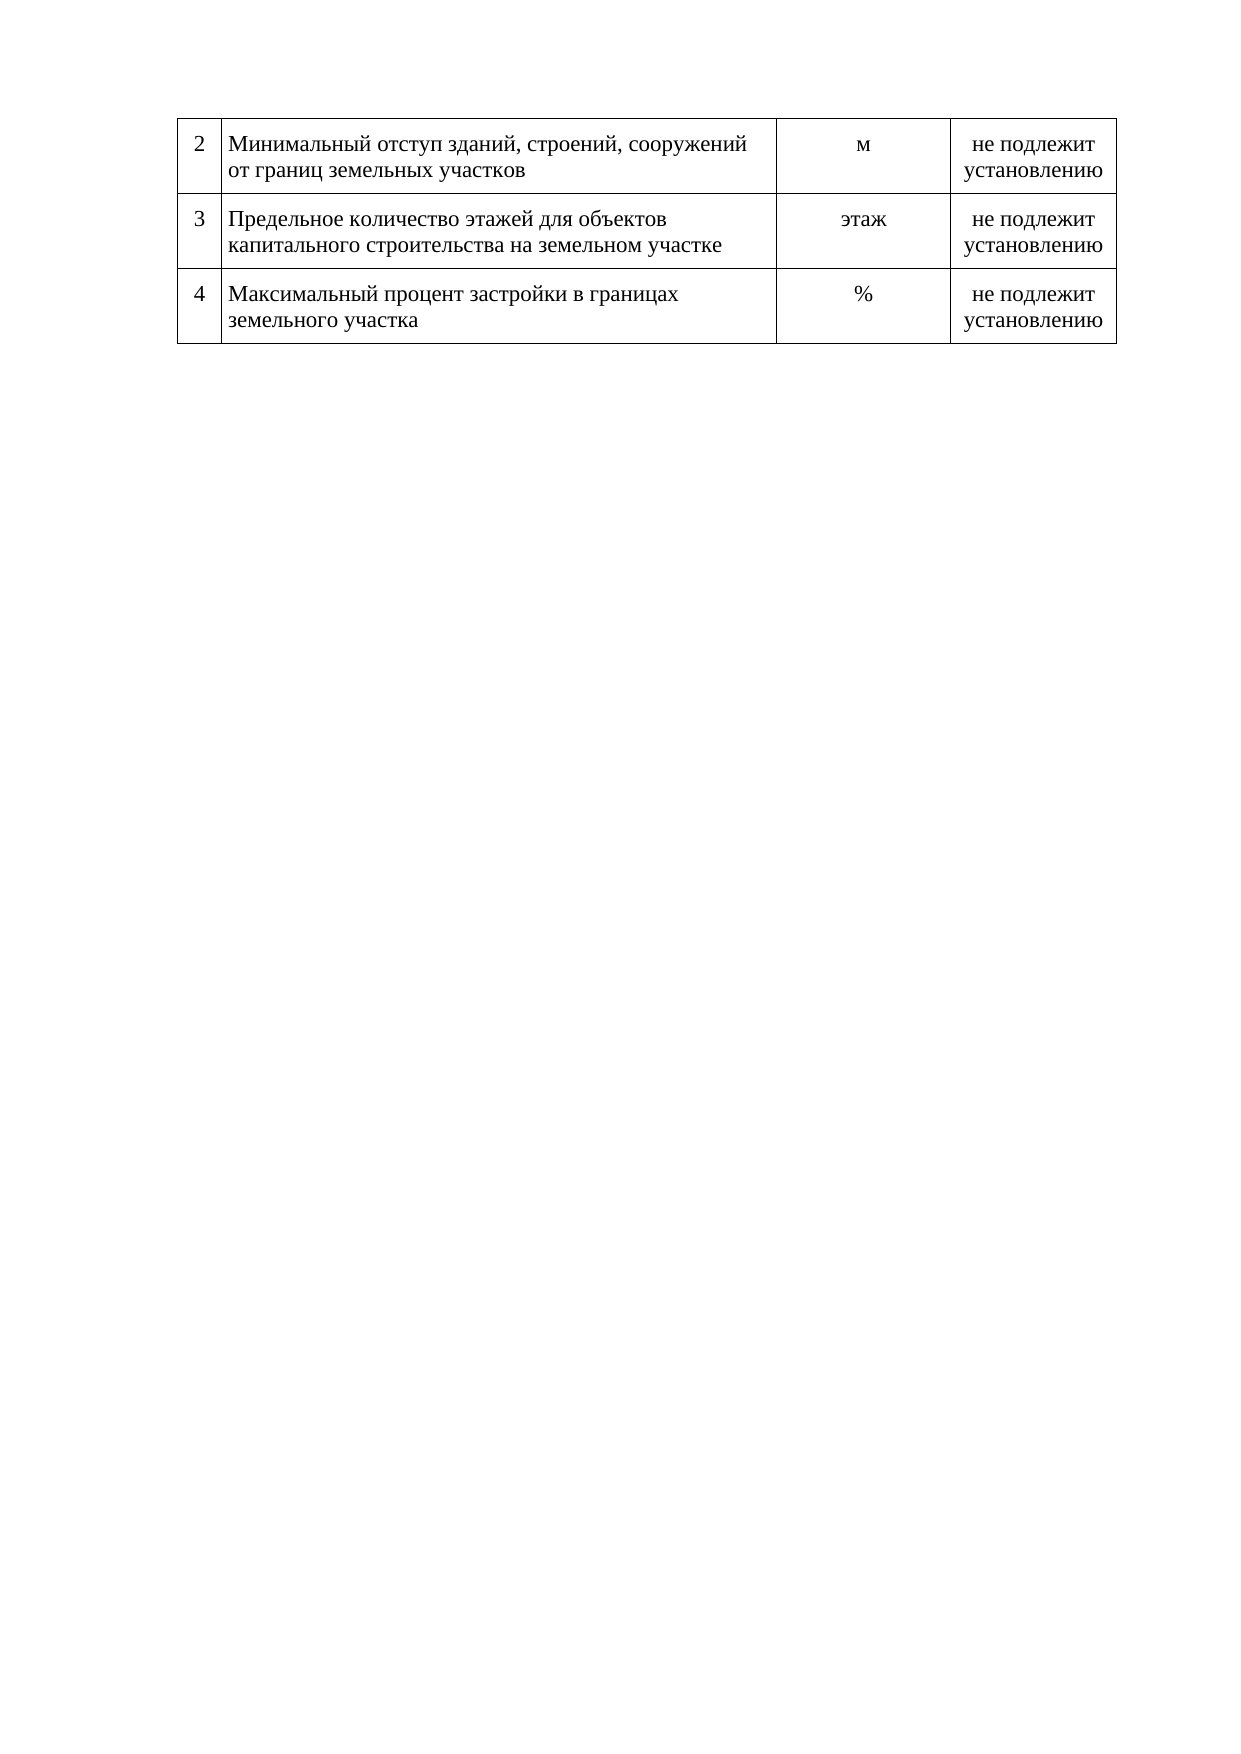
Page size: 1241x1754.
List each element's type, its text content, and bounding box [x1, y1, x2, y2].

table_cell 2 [178, 119, 221, 193]
table_cell не подлежит установлению [951, 194, 1116, 268]
table_cell % [777, 269, 950, 343]
table_cell Минимальный отступ зданий, строений, сооружений от границ земельных участков [222, 119, 776, 193]
table_cell не подлежит установлению [951, 119, 1116, 193]
table_cell Предельное количество этажей для объектов капитального строительства на земельном участке [222, 194, 776, 268]
table_cell этаж [777, 194, 950, 268]
table_cell 4 [178, 269, 221, 343]
table_cell м [777, 119, 950, 193]
table_cell не подлежит установлению [951, 269, 1116, 343]
table_cell 3 [178, 194, 221, 268]
table_cell Максимальный процент застройки в границах земельного участка [222, 269, 776, 343]
